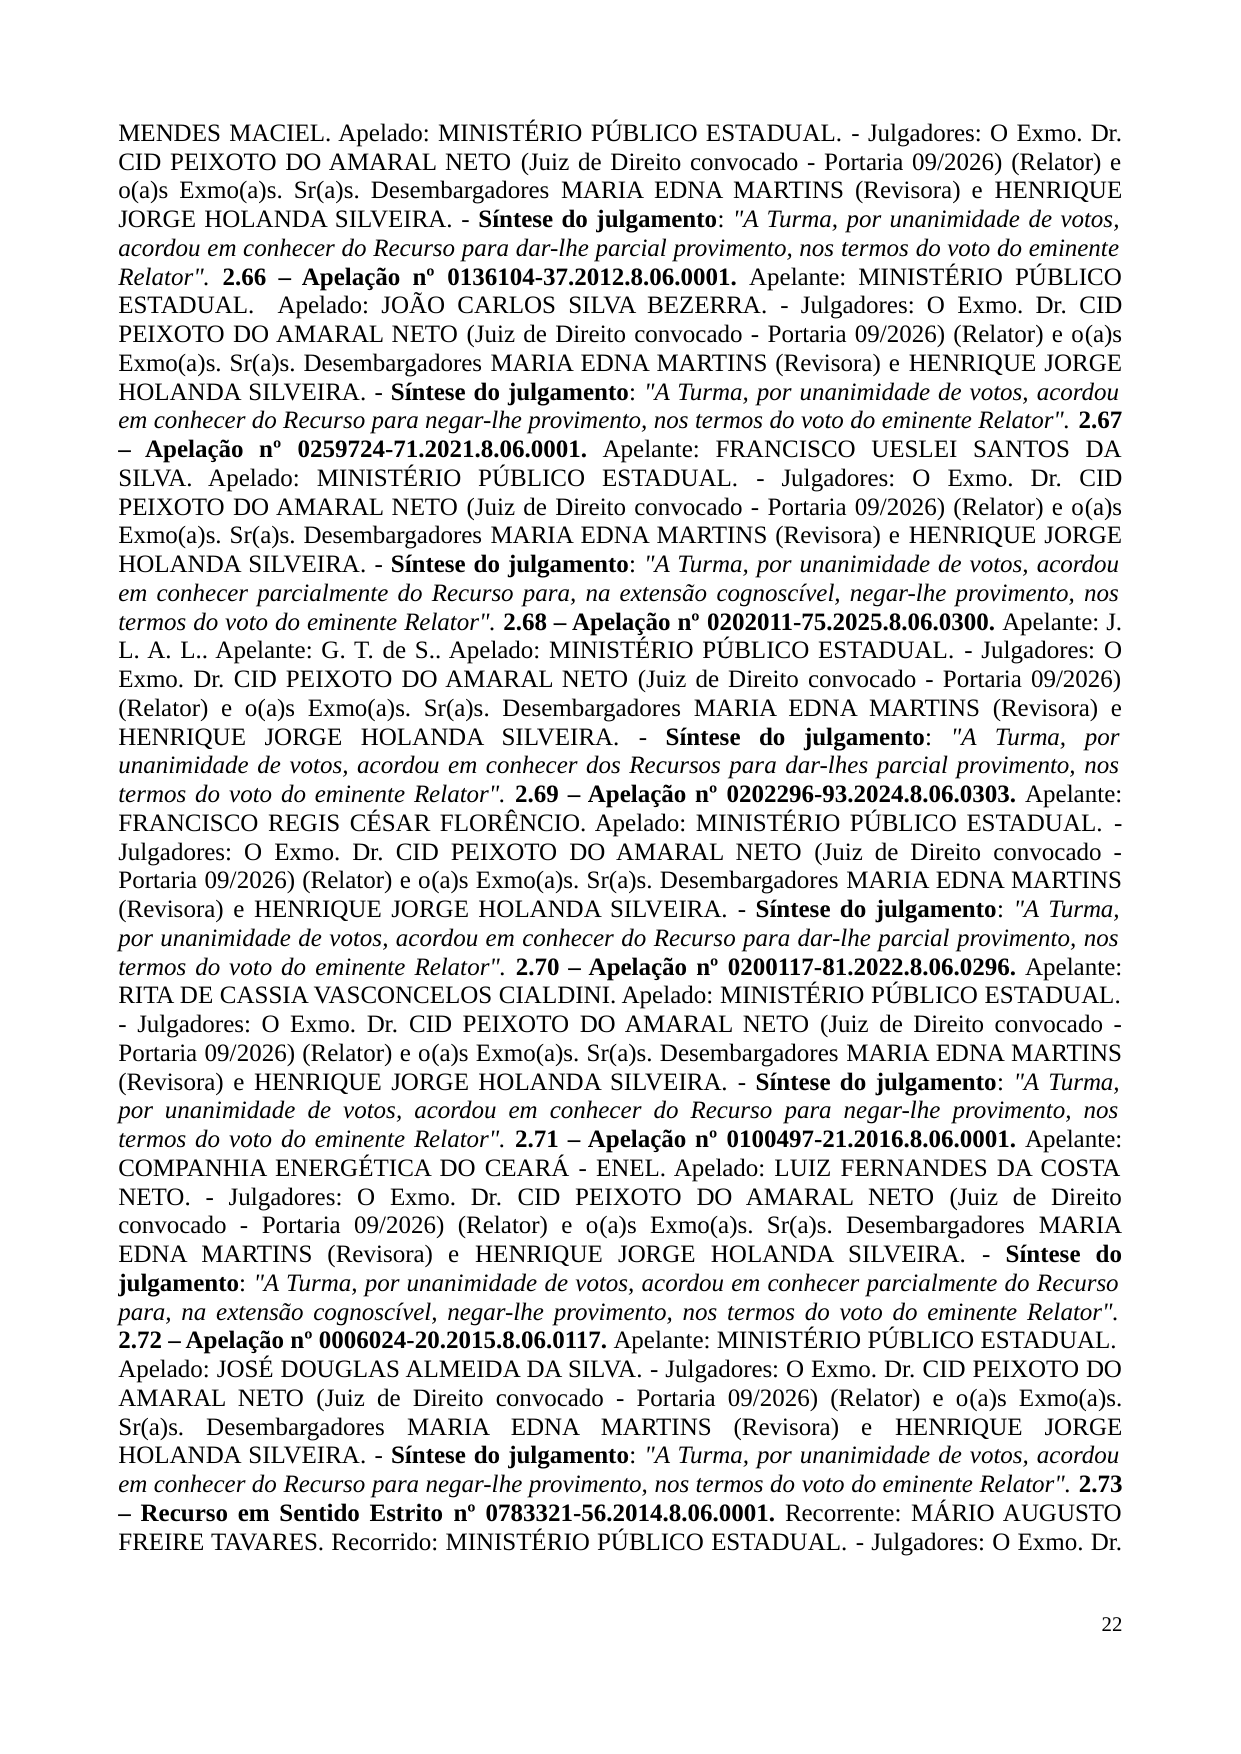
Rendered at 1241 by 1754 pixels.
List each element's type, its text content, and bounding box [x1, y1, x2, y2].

text MENDES MACIEL. Apelado: MINISTÉRIO PÚBLICO ESTADUAL. - Julgadores: O Exmo. Dr. CID PEIXOTO DO AMARAL NETO (Juiz de Direito convocado - Portaria 09/2026) (Relator) e o(a)s Exmo(a)s. Sr(a)s. Desembargadores MARIA EDNA MARTINS (Revisora) e HENRIQUE JORGE HOLANDA SILVEIRA. - Síntese do julgamento: "A Turma, por unanimidade de votos, acordou em conhecer do Recurso para dar-lhe parcial provimento, nos termos do voto do eminente Relator". 2.66 – Apelação nº 0136104-37.2012.8.06.0001. Apelante: MINISTÉRIO PÚBLICO ESTADUAL. Apelado: JOÃO CARLOS SILVA BEZERRA. - Julgadores: O Exmo. Dr. CID PEIXOTO DO AMARAL NETO (Juiz de Direito convocado - Portaria 09/2026) (Relator) e o(a)s Exmo(a)s. Sr(a)s. Desembargadores MARIA EDNA MARTINS (Revisora) e HENRIQUE JORGE HOLANDA SILVEIRA. - Síntese do julgamento: "A Turma, por unanimidade de votos, acordou em conhecer do Recurso para negar-lhe provimento, nos termos do voto do eminente Relator". 2.67 – Apelação nº 0259724-71.2021.8.06.0001. Apelante: FRANCISCO UESLEI SANTOS DA SILVA. Apelado: MINISTÉRIO PÚBLICO ESTADUAL. - Julgadores: O Exmo. Dr. CID PEIXOTO DO AMARAL NETO (Juiz de Direito convocado - Portaria 09/2026) (Relator) e o(a)s Exmo(a)s. Sr(a)s. Desembargadores MARIA EDNA MARTINS (Revisora) e HENRIQUE JORGE HOLANDA SILVEIRA. - Síntese do julgamento: "A Turma, por unanimidade de votos, acordou em conhecer parcialmente do Recurso para, na extensão cognoscível, negar-lhe provimento, nos termos do voto do eminente Relator". 2.68 – Apelação nº 0202011-75.2025.8.06.0300. Apelante: J. L. A. L.. Apelante: G. T. de S.. Apelado: MINISTÉRIO PÚBLICO ESTADUAL. - Julgadores: O Exmo. Dr. CID PEIXOTO DO AMARAL NETO (Juiz de Direito convocado - Portaria 09/2026) (Relator) e o(a)s Exmo(a)s. Sr(a)s. Desembargadores MARIA EDNA MARTINS (Revisora) e HENRIQUE JORGE HOLANDA SILVEIRA. - Síntese do julgamento: "A Turma, por unanimidade de votos, acordou em conhecer dos Recursos para dar-lhes parcial provimento, nos termos do voto do eminente Relator". 2.69 – Apelação nº 0202296-93.2024.8.06.0303. Apelante: FRANCISCO REGIS CÉSAR FLORÊNCIO. Apelado: MINISTÉRIO PÚBLICO ESTADUAL. - Julgadores: O Exmo. Dr. CID PEIXOTO DO AMARAL NETO (Juiz de Direito convocado - Portaria 09/2026) (Relator) e o(a)s Exmo(a)s. Sr(a)s. Desembargadores MARIA EDNA MARTINS (Revisora) e HENRIQUE JORGE HOLANDA SILVEIRA. - Síntese do julgamento: "A Turma, por unanimidade de votos, acordou em conhecer do Recurso para dar-lhe parcial provimento, nos termos do voto do eminente Relator". 2.70 – Apelação nº 0200117-81.2022.8.06.0296. Apelante: RITA DE CASSIA VASCONCELOS CIALDINI. Apelado: MINISTÉRIO PÚBLICO ESTADUAL. - Julgadores: O Exmo. Dr. CID PEIXOTO DO AMARAL NETO (Juiz de Direito convocado - Portaria 09/2026) (Relator) e o(a)s Exmo(a)s. Sr(a)s. Desembargadores MARIA EDNA MARTINS (Revisora) e HENRIQUE JORGE HOLANDA SILVEIRA. - Síntese do julgamento: "A Turma, por unanimidade de votos, acordou em conhecer do Recurso para negar-lhe provimento, nos termos do voto do eminente Relator". 2.71 – Apelação nº 0100497-21.2016.8.06.0001. Apelante: COMPANHIA ENERGÉTICA DO CEARÁ - ENEL. Apelado: LUIZ FERNANDES DA COSTA NETO. - Julgadores: O Exmo. Dr. CID PEIXOTO DO AMARAL NETO (Juiz de Direito convocado - Portaria 09/2026) (Relator) e o(a)s Exmo(a)s. Sr(a)s. Desembargadores MARIA EDNA MARTINS (Revisora) e HENRIQUE JORGE HOLANDA SILVEIRA. - Síntese do julgamento: "A Turma, por unanimidade de votos, acordou em conhecer parcialmente do Recurso para, na extensão cognoscível, negar-lhe provimento, nos termos do voto do eminente Relator". 2.72 – Apelação nº 0006024-20.2015.8.06.0117. Apelante: MINISTÉRIO PÚBLICO ESTADUAL. [118, 118, 1122, 1354]
text Apelado: JOSÉ DOUGLAS ALMEIDA DA SILVA. - Julgadores: O Exmo. Dr. CID PEIXOTO DO AMARAL NETO (Juiz de Direito convocado - Portaria 09/2026) (Relator) e o(a)s Exmo(a)s. Sr(a)s. Desembargadores MARIA EDNA MARTINS (Revisora) e HENRIQUE JORGE HOLANDA SILVEIRA. - Síntese do julgamento: "A Turma, por unanimidade de votos, acordou em conhecer do Recurso para negar-lhe provimento, nos termos do voto do eminente Relator". 2.73 – Recurso em Sentido Estrito nº 0783321-56.2014.8.06.0001. Recorrente: MÁRIO AUGUSTO FREIRE TAVARES. Recorrido: MINISTÉRIO PÚBLICO ESTADUAL. - Julgadores: O Exmo. Dr. [118, 1354, 1122, 1556]
